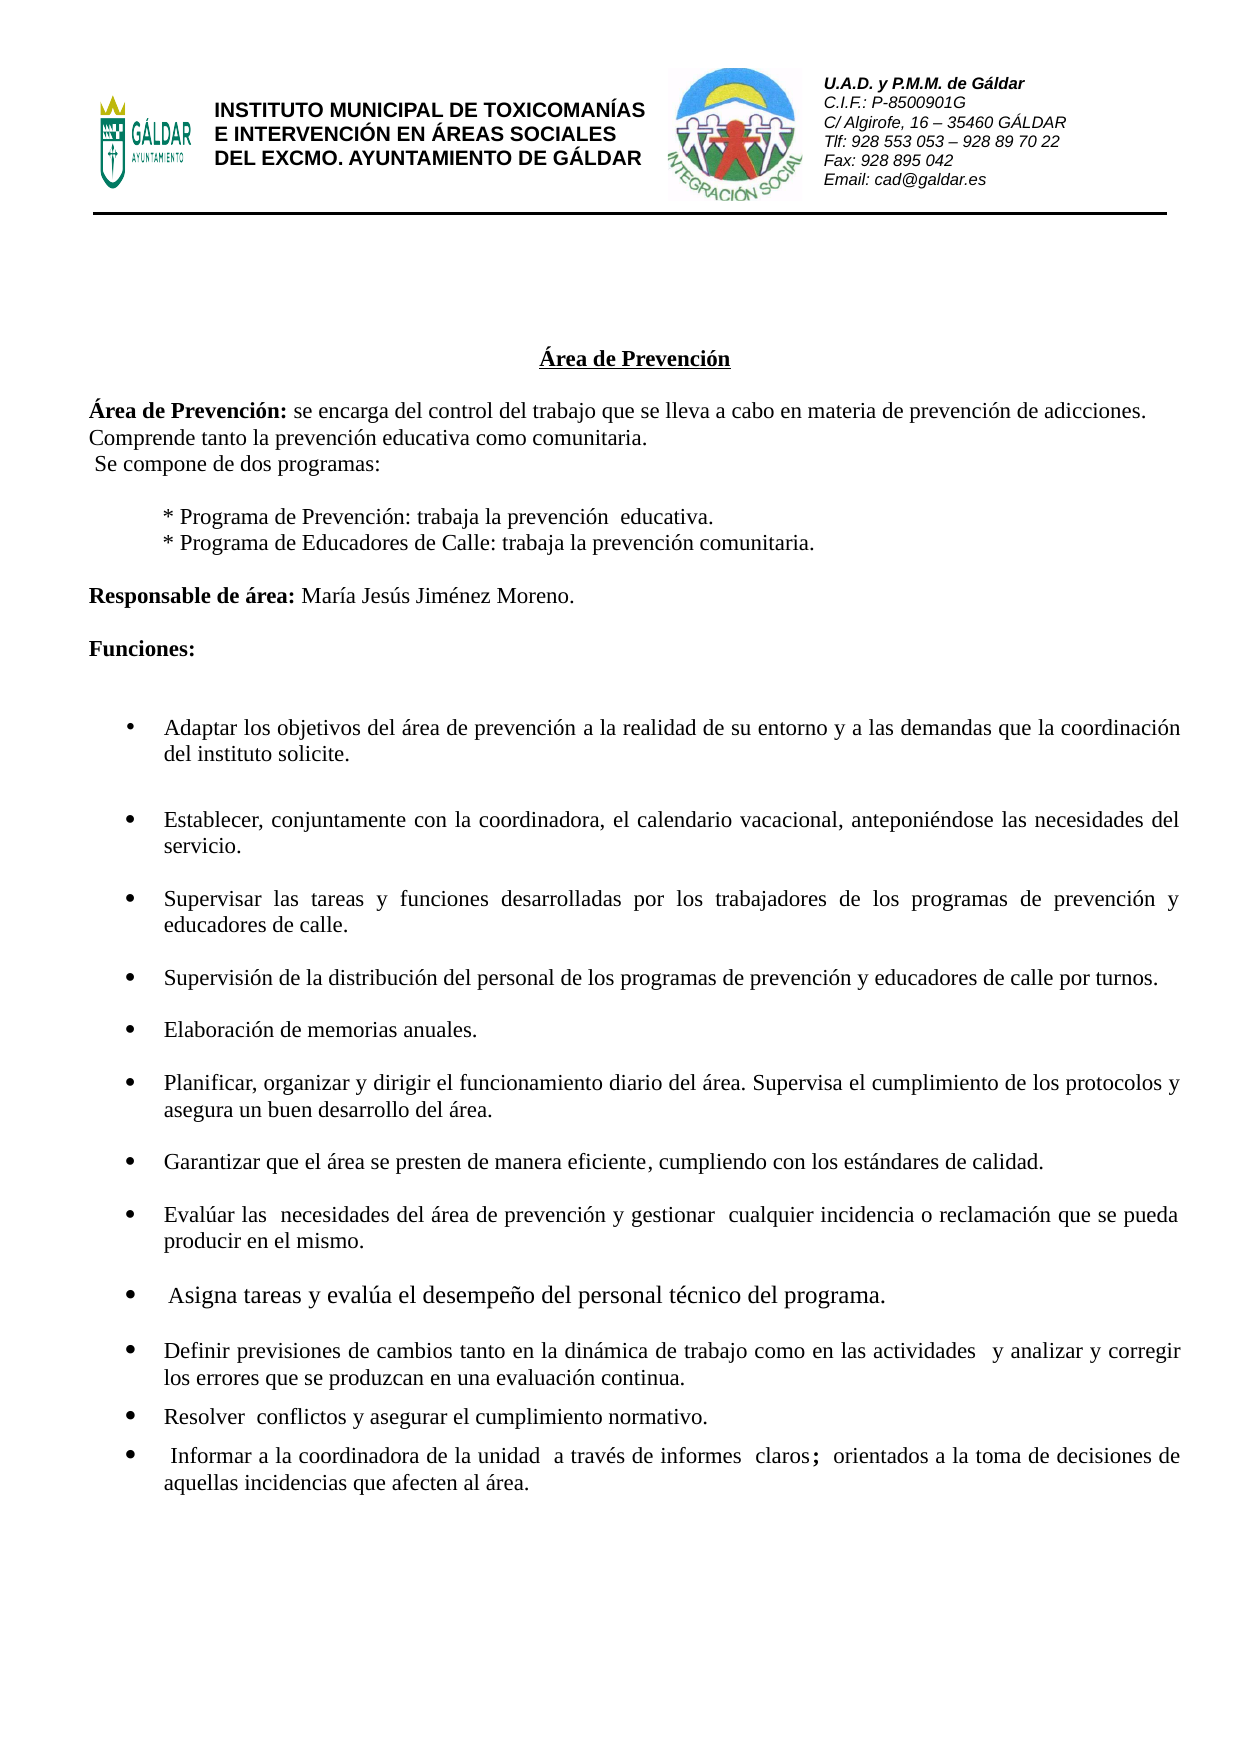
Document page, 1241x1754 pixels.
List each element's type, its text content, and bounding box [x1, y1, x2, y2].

list Supervisión de la distribución del personal de los programas de prevención y educadores de calle por turnos. [126, 964, 1181, 990]
list Resolver conflictos y asegurar el cumplimiento normativo. [126, 1403, 1181, 1430]
list Definir previsiones de cambios tanto en la dinámica de trabajo como en las actividades y analizar y corregir los errores que se produzcan en una evaluación continua. [126, 1338, 1181, 1391]
text Se compone de dos programas: [88, 450, 1181, 477]
picture [91, 71, 199, 212]
list Evalúar las necesidades del área de prevención y gestionar cualquier incidencia o reclamación que se pueda producir en el mismo. [126, 1201, 1181, 1254]
text Responsable de área: María Jesús Jiménez Moreno. [88, 582, 1181, 608]
list Planificar, organizar y dirigir el funcionamiento diario del área. Supervisa el cumplimiento de los protocolos y asegura un buen desarrollo del área. [126, 1069, 1181, 1122]
picture [667, 68, 803, 201]
list Establecer, conjuntamente con la coordinadora, el calendario vacacional, anteponiéndose las necesidades del servicio. [126, 806, 1181, 858]
list Informar a la coordinadora de la unidad a través de informes claros; orientados a la toma de decisiones de aquellas incidencias que afecten al área. [126, 1442, 1181, 1496]
text * Programa de Educadores de Calle: trabaja la prevención comunitaria. [88, 529, 1181, 556]
list Asigna tareas y evalúa el desempeño del personal técnico del programa. [126, 1280, 1181, 1309]
list Garantizar que el área se presten de manera eficiente, cumpliendo con los estándares de calidad. [126, 1148, 1181, 1175]
text Funciones: [88, 635, 1181, 661]
list Adaptar los objetivos del área de prevención a la realidad de su entorno y a las demandas que la coordinación del instituto solicite. [126, 714, 1181, 767]
text * Programa de Prevención: trabaja la prevención educativa. [88, 503, 1181, 529]
list Supervisar las tareas y funciones desarrolladas por los trabajadores de los programas de prevención y educadores de calle. [126, 885, 1181, 937]
text Área de Prevención [88, 345, 1181, 371]
text Área de Prevención: se encarga del control del trabajo que se lleva a cabo en materia de prevención de adicciones. Comprende tanto la prevención educativa como comunitaria. [88, 397, 1181, 450]
list Elaboración de memorias anuales. [126, 1017, 1181, 1043]
